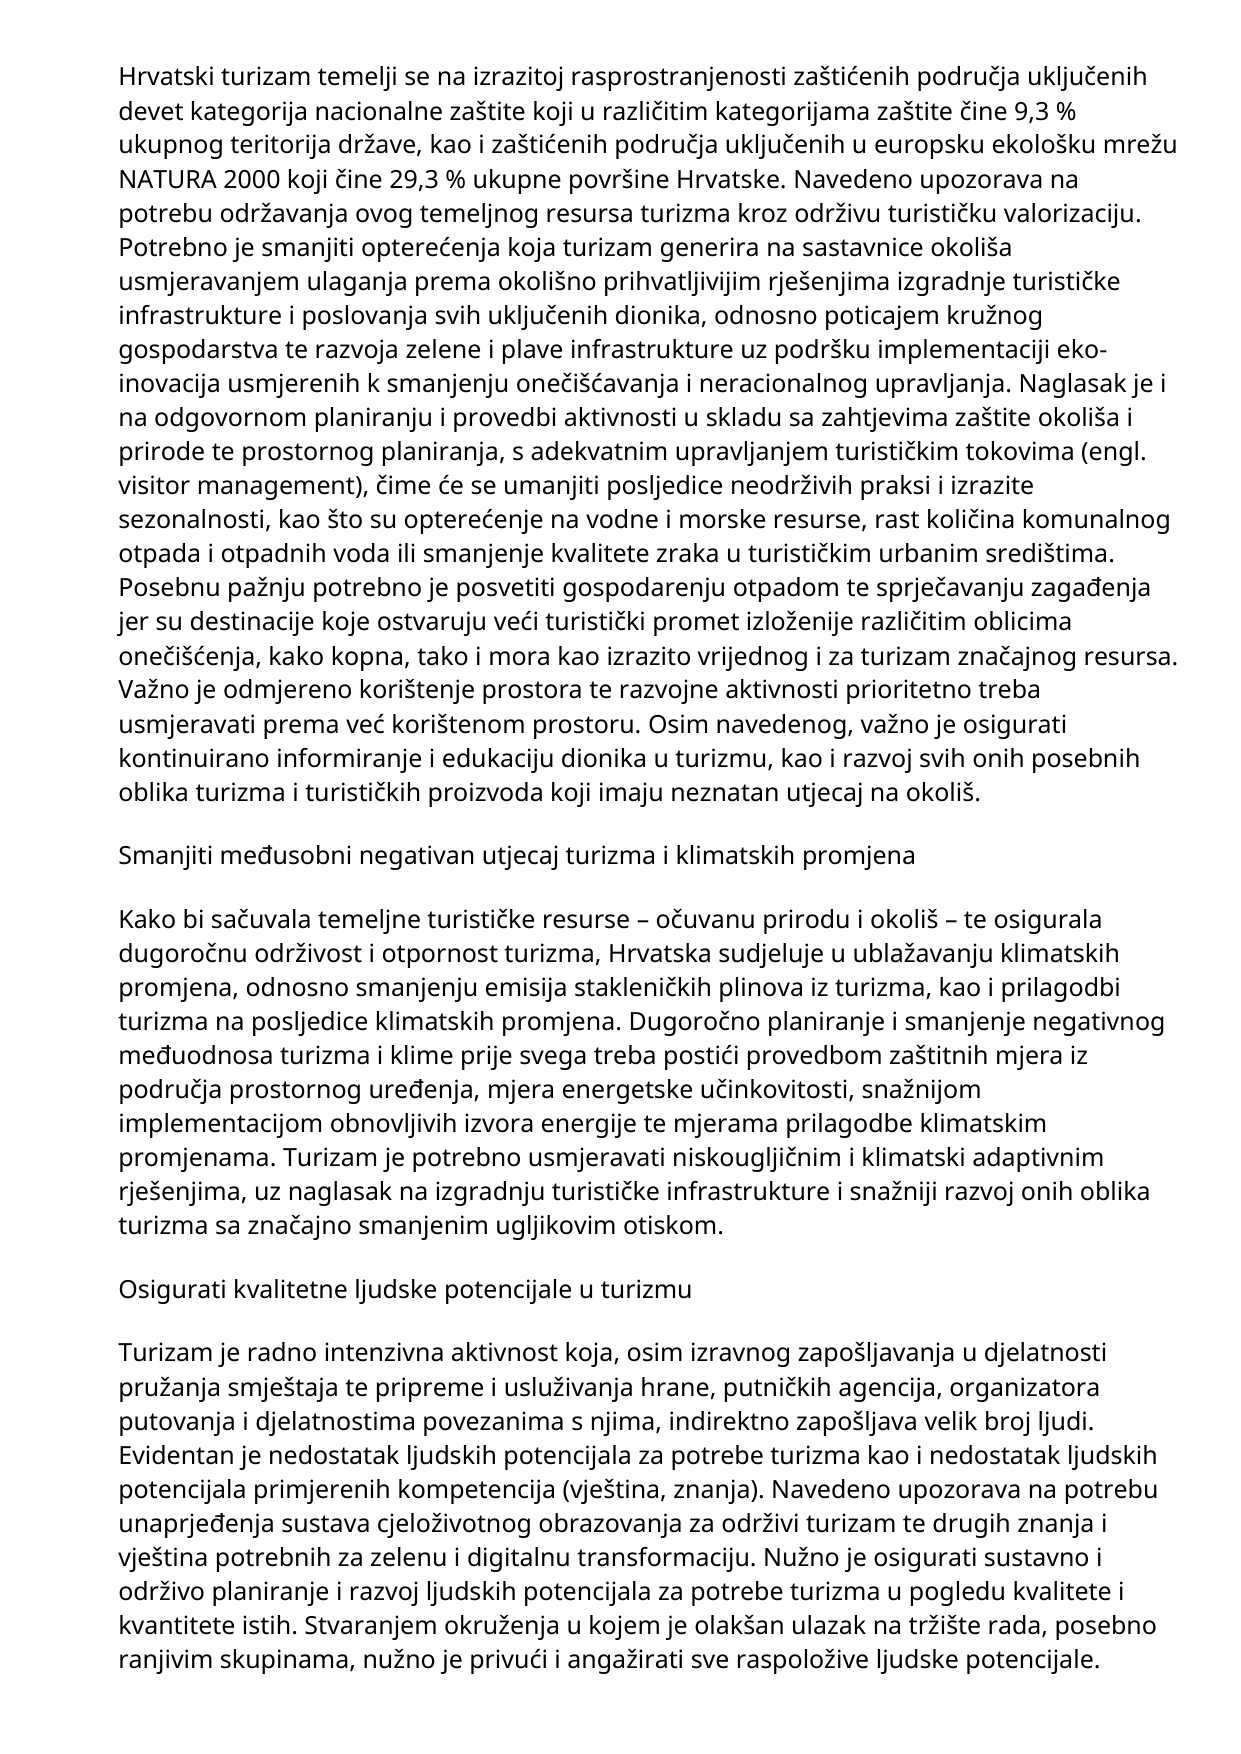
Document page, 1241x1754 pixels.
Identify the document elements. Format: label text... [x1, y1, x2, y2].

text Osigurati kvalitetne ljudske potencijale u turizmu [118, 1272, 1181, 1306]
text Kako bi sačuvala temeljne turističke resurse – očuvanu prirodu i okoliš – te osigurala dugoročnu održivost i otpornost turizma, Hrvatska sudjeluje u ublažavanju klimatskih promjena, odnosno smanjenju emisija stakleničkih plinova iz turizma, kao i prilagodbi turizma na posljedice klimatskih promjena. Dugoročno planiranje i smanjenje negativnog međuodnosa turizma i klime prije svega treba postići provedbom zaštitnih mjera iz područja prostornog uređenja, mjera energetske učinkovitosti, snažnijom implementacijom obnovljivih izvora energije te mjerama prilagodbe klimatskim promjenama. Turizam je potrebno usmjeravati niskougljičnim i klimatski adaptivnim rješenjima, uz naglasak na izgradnju turističke infrastrukture i snažniji razvoj onih oblika turizma sa značajno smanjenim ugljikovim otiskom. [118, 901, 1181, 1242]
text Turizam je radno intenzivna aktivnost koja, osim izravnog zapošljavanja u djelatnosti pružanja smještaja te pripreme i usluživanja hrane, putničkih agencija, organizatora putovanja i djelatnostima povezanima s njima, indirektno zapošljava velik broj ljudi. Evidentan je nedostatak ljudskih potencijala za potrebe turizma kao i nedostatak ljudskih potencijala primjerenih kompetencija (vještina, znanja). Navedeno upozorava na potrebu unaprjeđenja sustava cjeloživotnog obrazovanja za održivi turizam te drugih znanja i vještina potrebnih za zelenu i digitalnu transformaciju. Nužno je osigurati sustavno i održivo planiranje i razvoj ljudskih potencijala za potrebe turizma u pogledu kvalitete i kvantitete istih. Stvaranjem okruženja u kojem je olakšan ulazak na tržište rada, posebno ranjivim skupinama, nužno je privući i angažirati sve raspoložive ljudske potencijale. [118, 1335, 1181, 1676]
text Hrvatski turizam temelji se na izrazitoj rasprostranjenosti zaštićenih područja uključenih devet kategorija nacionalne zaštite koji u različitim kategorijama zaštite čine 9,3 % ukupnog teritorija države, kao i zaštićenih područja uključenih u europsku ekološku mrežu NATURA 2000 koji čine 29,3 % ukupne površine Hrvatske. Navedeno upozorava na potrebu održavanja ovog temeljnog resursa turizma kroz održivu turističku valorizaciju. Potrebno je smanjiti opterećenja koja turizam generira na sastavnice okoliša usmjeravanjem ulaganja prema okolišno prihvatljivijim rješenjima izgradnje turističke infrastrukture i poslovanja svih uključenih dionika, odnosno poticajem kružnog gospodarstva te razvoja zelene i plave infrastrukture uz podršku implementaciji eko-inovacija usmjerenih k smanjenju onečišćavanja i neracionalnog upravljanja. Naglasak je i na odgovornom planiranju i provedbi aktivnosti u skladu sa zahtjevima zaštite okoliša i prirode te prostornog planiranja, s adekvatnim upravljanjem turističkim tokovima (engl. visitor management), čime će se umanjiti posljedice neodrživih praksi i izrazite sezonalnosti, kao što su opterećenje na vodne i morske resurse, rast količina komunalnog otpada i otpadnih voda ili smanjenje kvalitete zraka u turističkim urbanim središtima. Posebnu pažnju potrebno je posvetiti gospodarenju otpadom te sprječavanju zagađenja jer su destinacije koje ostvaruju veći turistički promet izloženije različitim oblicima onečišćenja, kako kopna, tako i mora kao izrazito vrijednog i za turizam značajnog resursa. Važno je odmjereno korištenje prostora te razvojne aktivnosti prioritetno treba usmjeravati prema već korištenom prostoru. Osim navedenog, važno je osigurati kontinuirano informiranje i edukaciju dionika u turizmu, kao i razvoj svih onih posebnih oblika turizma i turističkih proizvoda koji imaju neznatan utjecaj na okoliš. [118, 59, 1181, 808]
text Smanjiti međusobni negativan utjecaj turizma i klimatskih promjena [118, 838, 1181, 872]
